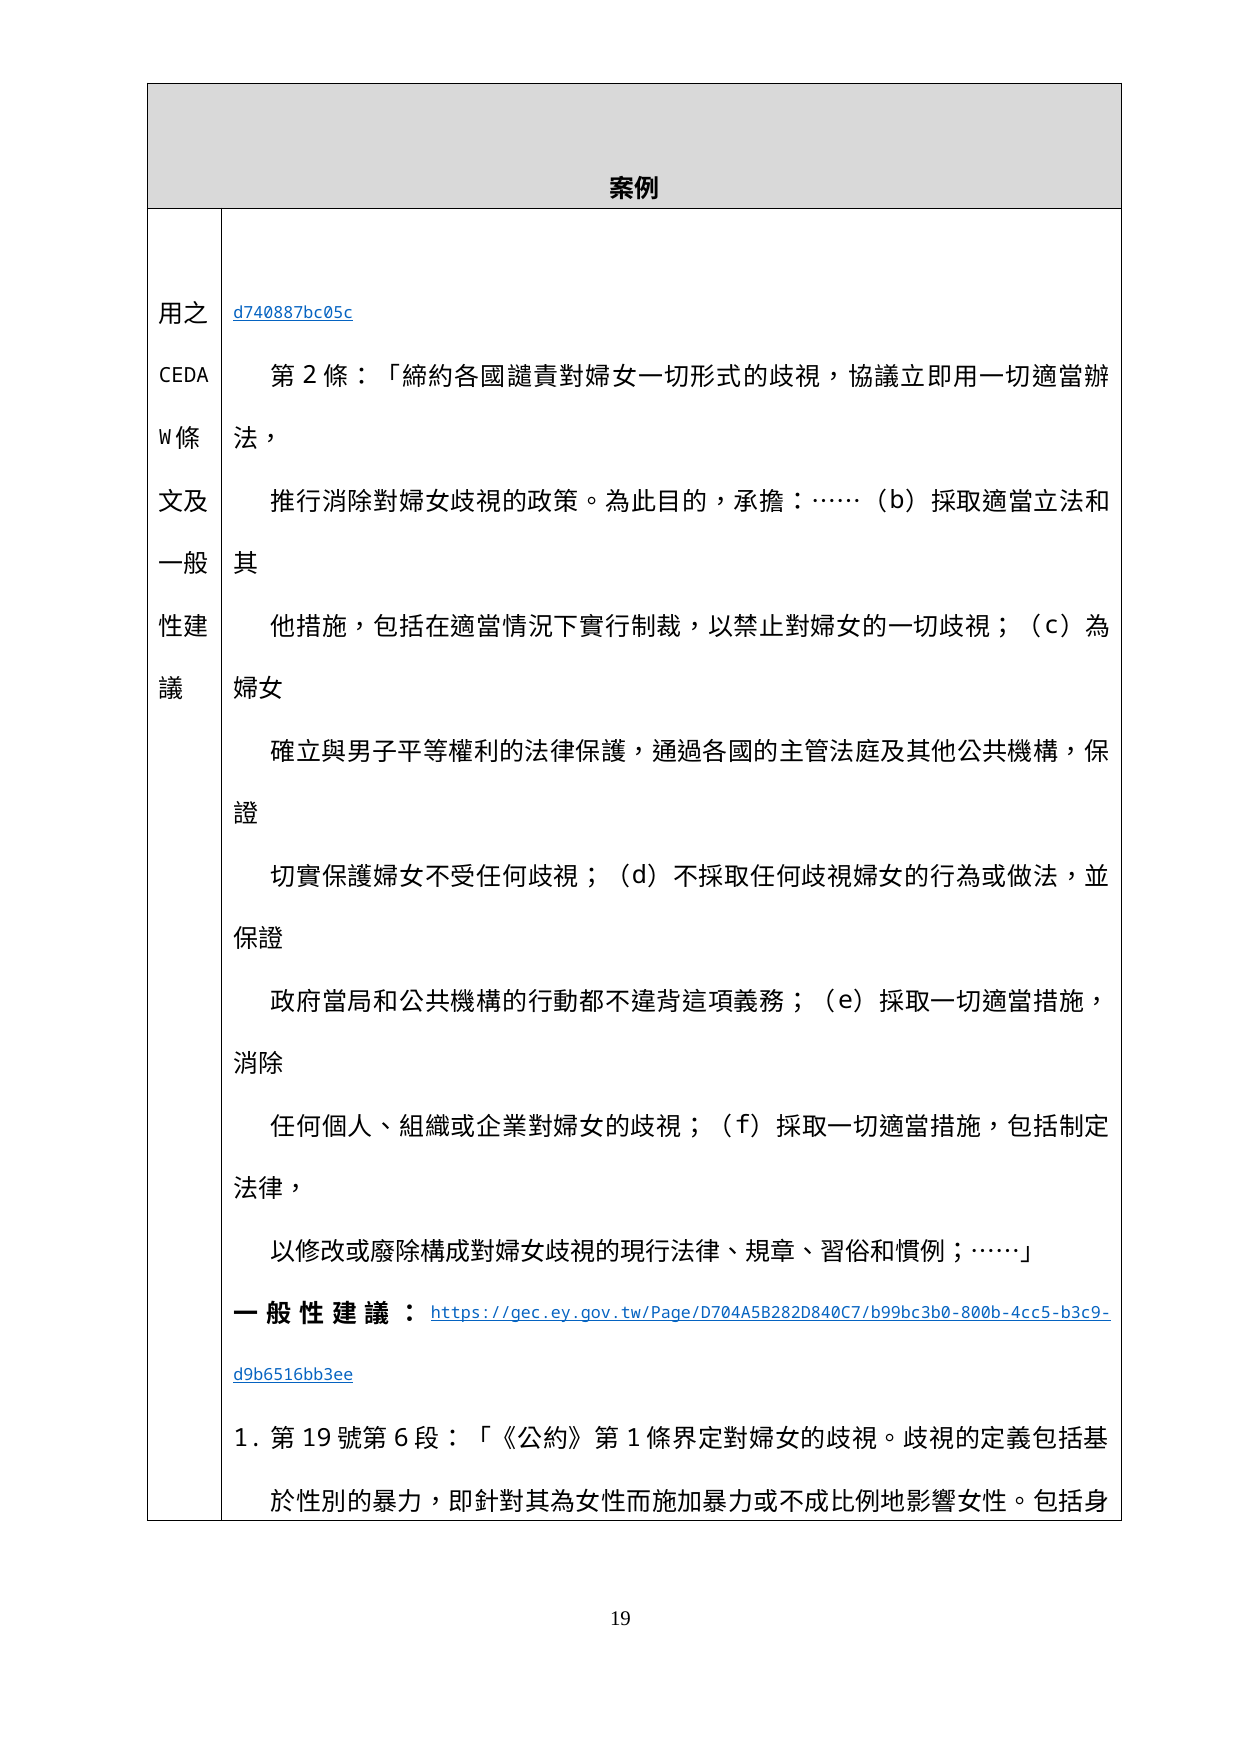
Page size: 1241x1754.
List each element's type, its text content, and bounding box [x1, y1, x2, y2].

table_cell 用之CEDAW條文及一般性建議 [148, 209, 221, 1520]
table_header 案例 [148, 84, 1121, 208]
table_cell d740887bc05c 第2條：「締約各國譴責對婦女一切形式的歧視，協議立即用一切適當辦法， 推行消除對婦女歧視的政策。為此目的，承擔：……（b）採取適當立法和其 他措施，包括在適當情況下實行制裁，以禁止對婦女的一切歧視；（c）為婦女 確立與男子平等權利的法律保護，通過各國的主管法庭及其他公共機構，保證 切實保護婦女不受任何歧視；（d）不採取任何歧視婦女的行為或做法，並保證 政府當局和公共機構的行動都不違背這項義務；（e）採取一切適當措施，消除 任何個人、組織或企業對婦女的歧視；（f）採取一切適當措施，包括制定法律， 以修改或廢除構成對婦女歧視的現行法律、規章、習俗和慣例；……」 一般性建議：https://gec.ey.gov.tw/Page/D704A5B282D840C7/b99bc3b0-800b-4cc5-b3c9-d9b6516bb3ee 第19號第6段：「《公約》第1條界定對婦女的歧視。歧視的定義包括基於性別的暴力，即針對其為女性而施加暴力或不成比例地影響女性。包括身 [222, 209, 1121, 1520]
